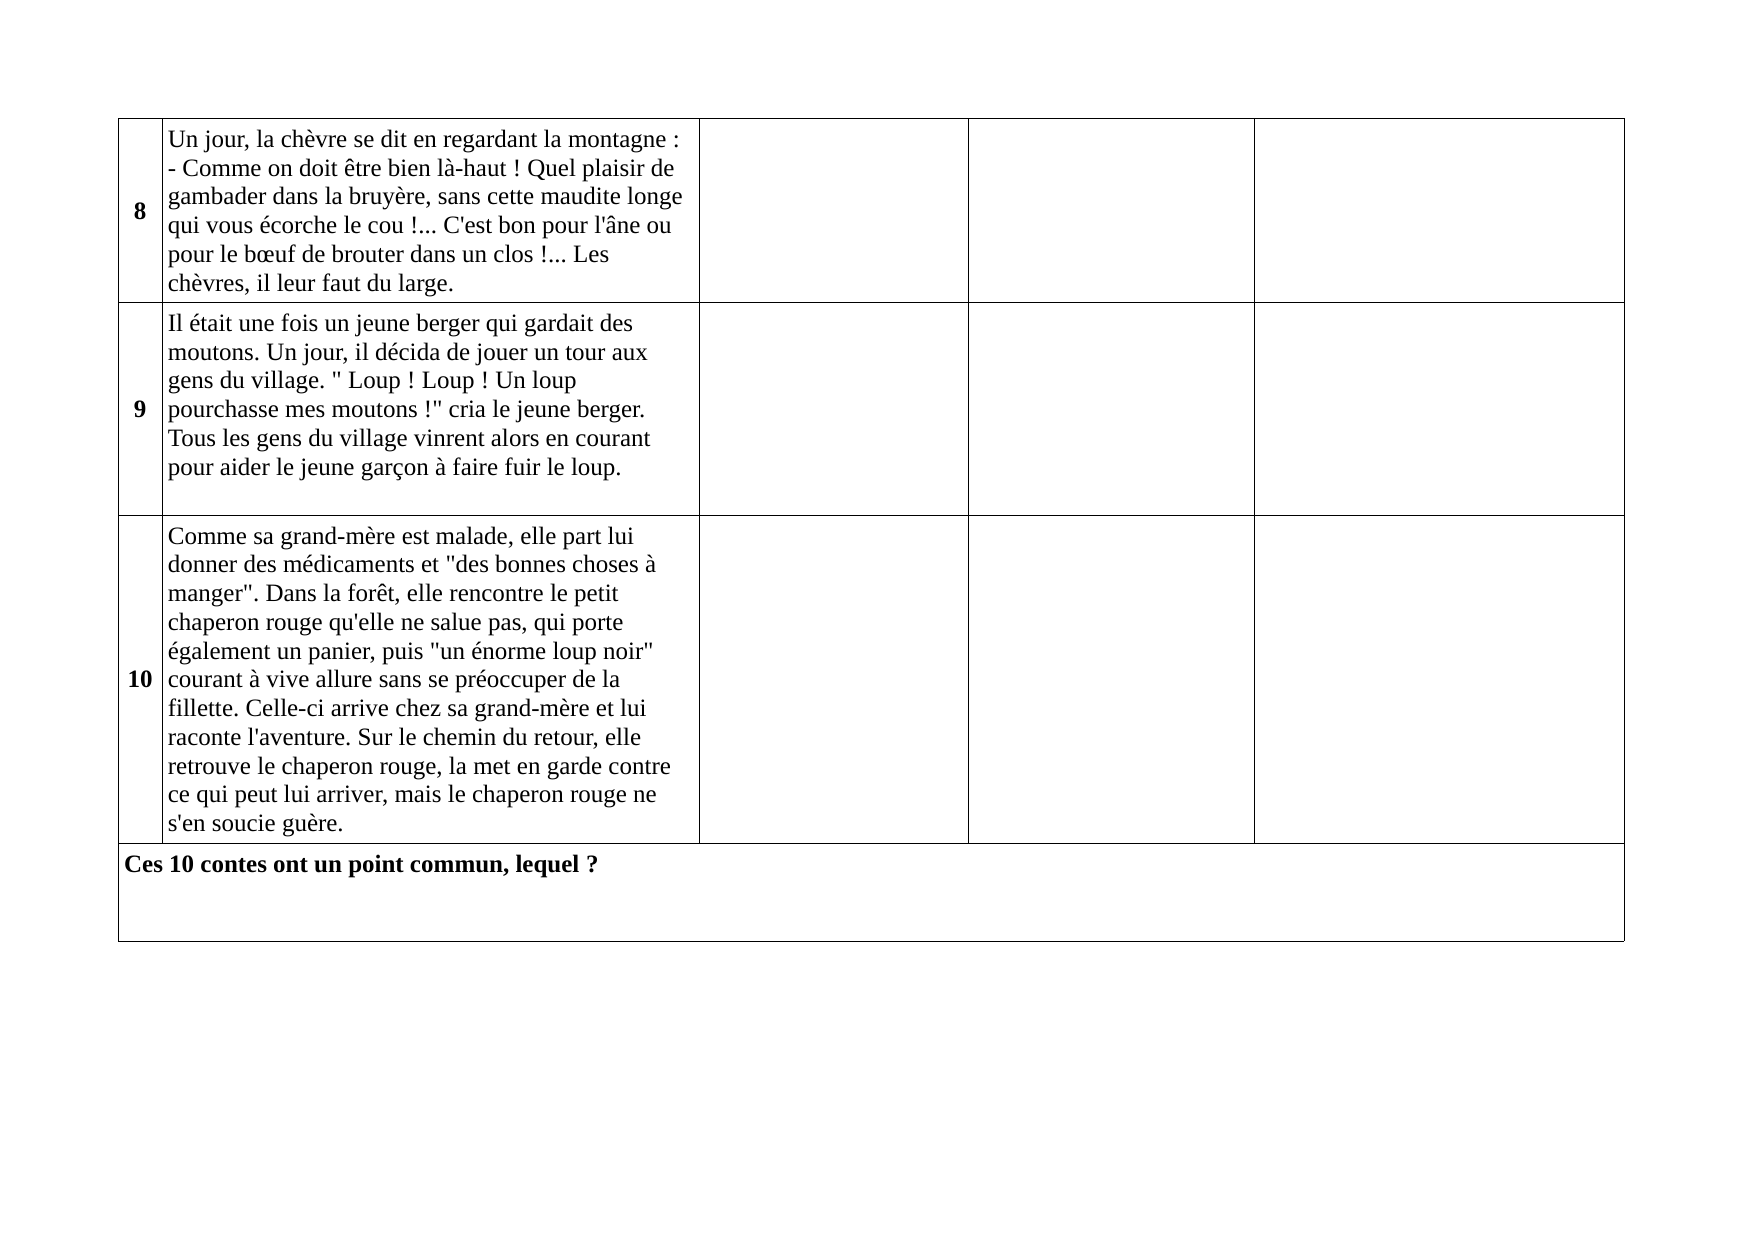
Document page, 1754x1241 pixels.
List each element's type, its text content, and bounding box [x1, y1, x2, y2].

table_cell Comme sa grand-mère est malade, elle part lui donner des médicaments et "des bonnes choses à manger". Dans la forêt, elle rencontre le petit chaperon rouge qu'elle ne salue pas, qui porte également un panier, puis "un énorme loup noir" courant à vive allure sans se préoccuper de la fillette. Celle-ci arrive chez sa grand-mère et lui raconte l'aventure. Sur le chemin du retour, elle retrouve le chaperon rouge, la met en garde contre ce qui peut lui arriver, mais le chaperon rouge ne s'en soucie guère. [163, 516, 699, 843]
table_cell 8 [119, 119, 162, 302]
table_cell [700, 119, 968, 302]
table_cell [969, 303, 1254, 515]
table_cell [1255, 119, 1624, 302]
table_cell 9 [119, 303, 162, 515]
table_cell Ces 10 contes ont un point commun, lequel ? [119, 844, 1624, 941]
table_cell [1255, 516, 1624, 843]
table_cell Il était une fois un jeune berger qui gardait des moutons. Un jour, il décida de jouer un tour aux gens du village. " Loup ! Loup ! Un loup pourchasse mes moutons !" cria le jeune berger. Tous les gens du village vinrent alors en courant pour aider le jeune garçon à faire fuir le loup. [163, 303, 699, 515]
table_cell 10 [119, 516, 162, 843]
table_cell [700, 303, 968, 515]
table_cell Un jour, la chèvre se dit en regardant la montagne : - Comme on doit être bien là-haut ! Quel plaisir de gambader dans la bruyère, sans cette maudite longe qui vous écorche le cou !... C'est bon pour l'âne ou pour le bœuf de brouter dans un clos !... Les chèvres, il leur faut du large. [163, 119, 699, 302]
table_cell [700, 516, 968, 843]
table_cell [969, 516, 1254, 843]
table_cell [1255, 303, 1624, 515]
table_cell [969, 119, 1254, 302]
